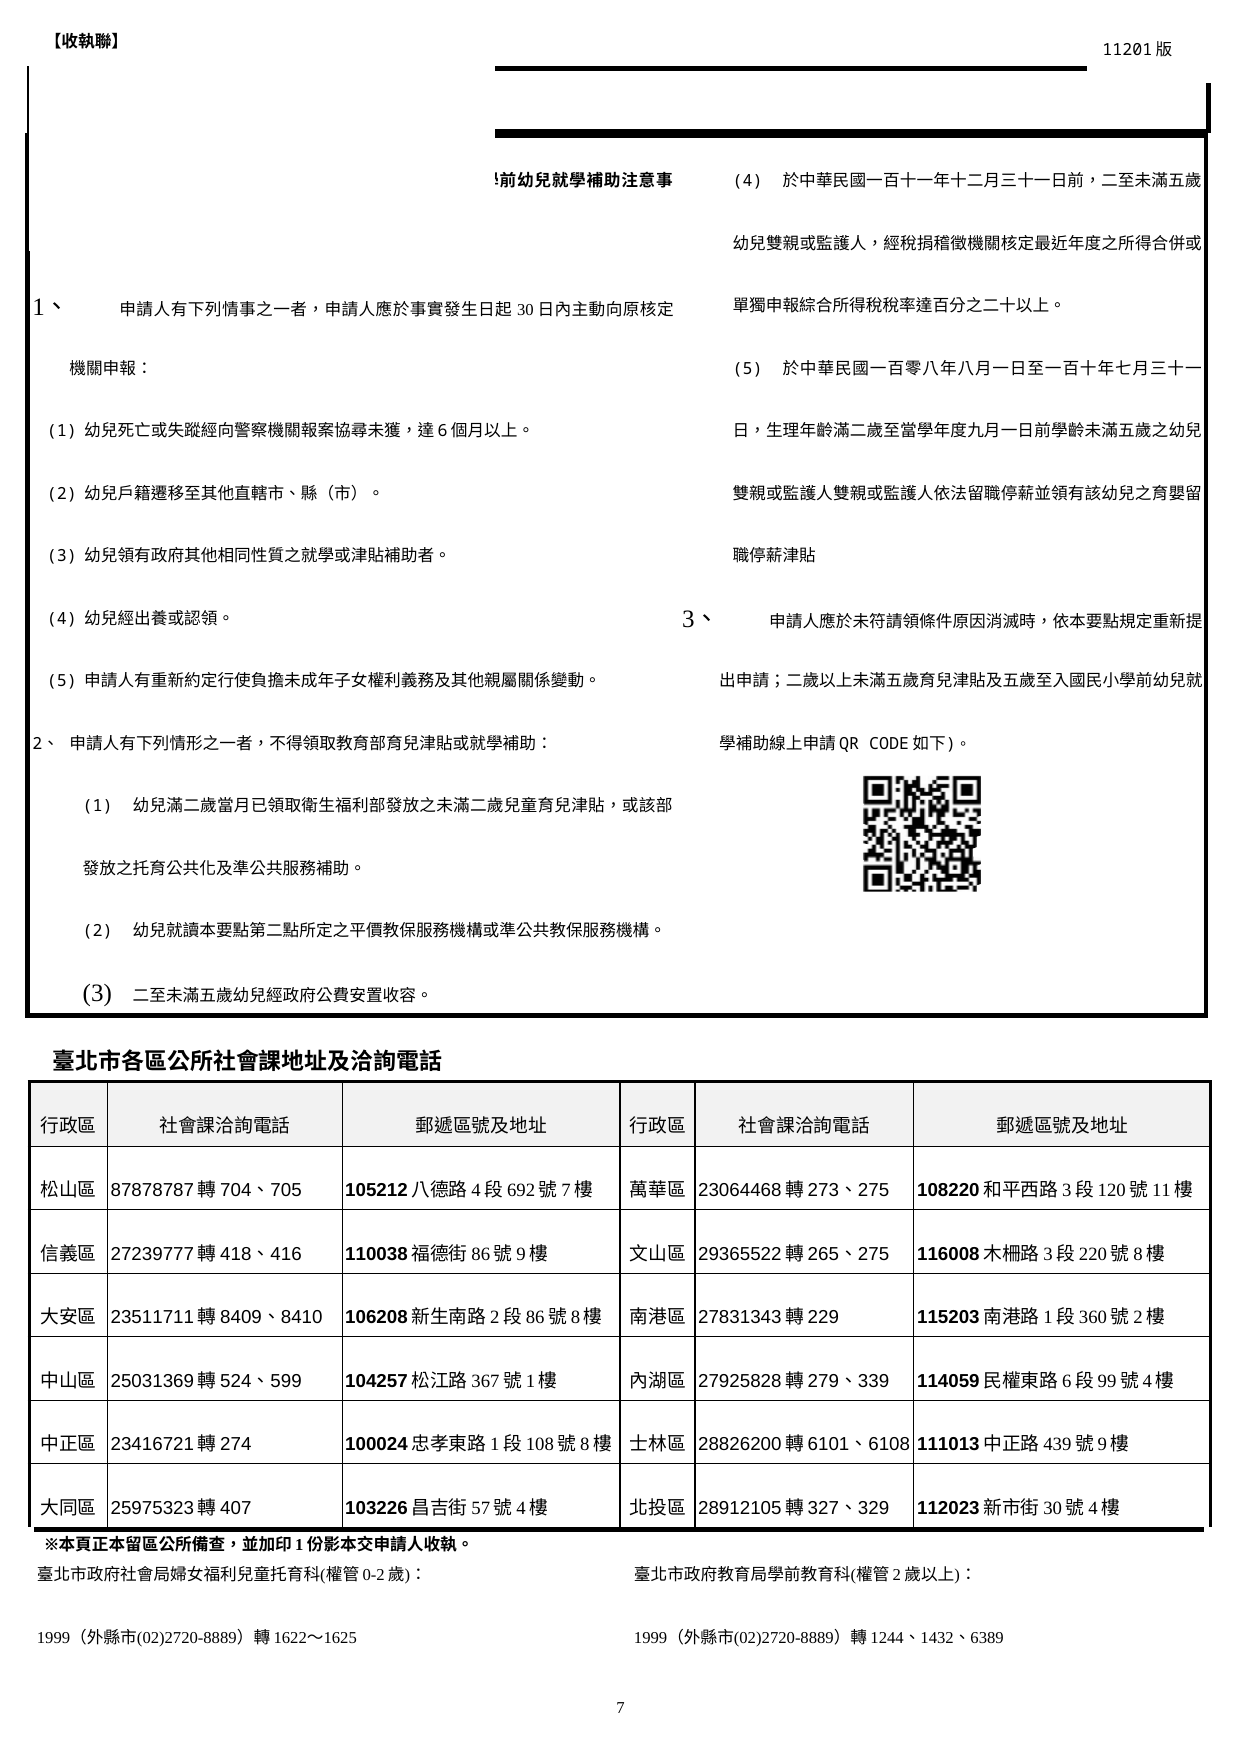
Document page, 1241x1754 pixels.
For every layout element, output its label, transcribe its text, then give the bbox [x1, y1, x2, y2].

table_header 行政區 [31, 1083, 107, 1146]
table_cell 28912105轉327、329 [696, 1464, 913, 1527]
table_header 行政區 [621, 1083, 694, 1146]
table_cell 文山區 [621, 1210, 694, 1273]
table_cell 信義區 [31, 1210, 107, 1273]
table_cell 28826200轉6101、6108 [696, 1401, 913, 1463]
table_cell 內湖區 [621, 1337, 694, 1400]
table_cell 23511711轉8409、8410 [108, 1274, 342, 1336]
table_cell 104257松江路367號1樓 [343, 1337, 619, 1400]
table_cell 大安區 [31, 1274, 107, 1336]
table_header 社會課洽詢電話 [108, 1083, 342, 1146]
table_cell 27925828轉279、339 [696, 1337, 913, 1400]
table_cell 112023新市街30號4樓 [914, 1464, 1209, 1527]
text 臺北市各區公所社會課地址及洽詢電話 [29, 1017, 1211, 1080]
table_cell 南港區 [621, 1274, 694, 1336]
table_header 社會課洽詢電話 [696, 1083, 913, 1146]
table_cell 臺北市政府社會局婦女福利兒童托育科(權管0-2歲)： 1999（外縣市(02)2720-8889）轉1622～1625 [495, 1532, 620, 1657]
table_cell 萬華區 [621, 1147, 694, 1209]
table_header 郵遞區號及地址 [914, 1083, 1209, 1146]
table_cell 105212八德路4段692號7樓 [343, 1147, 619, 1209]
table_cell 中正區 [31, 1401, 107, 1463]
table_cell 100024忠孝東路1段108號8樓 [343, 1401, 619, 1463]
table_cell 23416721轉274 [108, 1401, 342, 1463]
table_header 郵遞區號及地址 [343, 1083, 619, 1146]
table_cell 23064468轉273、275 [696, 1147, 913, 1209]
table_cell 27239777轉418、416 [108, 1210, 342, 1273]
table_cell 110038福德街86號9樓 [343, 1210, 619, 1273]
table_cell 103226昌吉街57號4樓 [343, 1464, 619, 1527]
table_cell 25975323轉407 [108, 1464, 342, 1523]
table_cell [1204, 1527, 1210, 1657]
table_cell 111013中正路439號9樓 [914, 1401, 1209, 1463]
table_cell 108220和平西路3段120號11樓 [914, 1147, 1209, 1209]
table_cell 中山區 [31, 1337, 107, 1400]
table_cell 29365522轉265、275 [696, 1210, 913, 1273]
table_cell 115203南港路1段360號2樓 [914, 1274, 1209, 1336]
table_cell 116008木柵路3段220號8樓 [914, 1210, 1209, 1273]
table_cell 27831343轉229 [696, 1274, 913, 1336]
table_cell 114059民權東路6段99號4樓 [914, 1337, 1209, 1400]
table_cell 87878787轉704、705 [108, 1147, 342, 1209]
table_cell 臺北市政府教育局學前教育科(權管2歲以上)： 1999（外縣市(02)2720-8889）轉1244、1432、6389 [620, 1532, 1204, 1657]
table_cell 106208新生南路2段86號8樓 [343, 1274, 619, 1336]
table_header 於中華民國一百十一年十二月三十一日前，二至未滿五歲幼兒雙親或監護人，經稅捐稽徵機關核定最近年度之所得合併或單獨申報綜合所得稅稅率達百分之二十以上。 於中華民國一百零八年八月一日至一百十年七月三十一日，生理年齡滿二歲至當學年度九月一日前學齡未滿五歲之幼兒雙親或監護人雙親或監護人依法留職停薪並領有該幼兒之育嬰留職停薪津貼 申請人應於未符請領條件原因消滅時，依本要點規定重新提出申請；二歲以上未滿五歲育兒津貼及五歲至入國民小學前幼兒就學補助線上申請QR CODE如下)。 [677, 138, 1204, 1013]
table_header 【教育部二歲以上未滿五歲幼兒育兒津貼及五歲至入國民小學前幼兒就學補助注意事項】 申請人有下列情事之一者，申請人應於事實發生日起30日內主動向原核定機關申報： 幼兒死亡或失蹤經向警察機關報案協尋未獲，達6個月以上。 幼兒戶籍遷移至其他直轄市、縣（市）。 幼兒領有政府其他相同性質之就學或津貼補助者。 幼兒經出養或認領。 申請人有重新約定行使負擔未成年子女權利義務及其他親屬關係變動。 申請人有下列情形之一者，不得領取教育部育兒津貼或就學補助： 幼兒滿二歲當月已領取衛生福利部發放之未滿二歲兒童育兒津貼，或該部發放之托育公共化及準公共服務補助。 幼兒就讀本要點第二點所定之平價教保服務機構或準公共教保服務機構。 二至未滿五歲幼兒經政府公費安置收容。 [30, 138, 677, 1013]
table_cell 士林區 [621, 1401, 694, 1463]
table_cell 北投區 [621, 1464, 694, 1527]
table_cell 25031369轉524、599 [108, 1337, 342, 1400]
table_cell 大同區 [31, 1464, 107, 1523]
table_cell 松山區 [31, 1147, 107, 1209]
table_cell [588, 71, 1206, 128]
